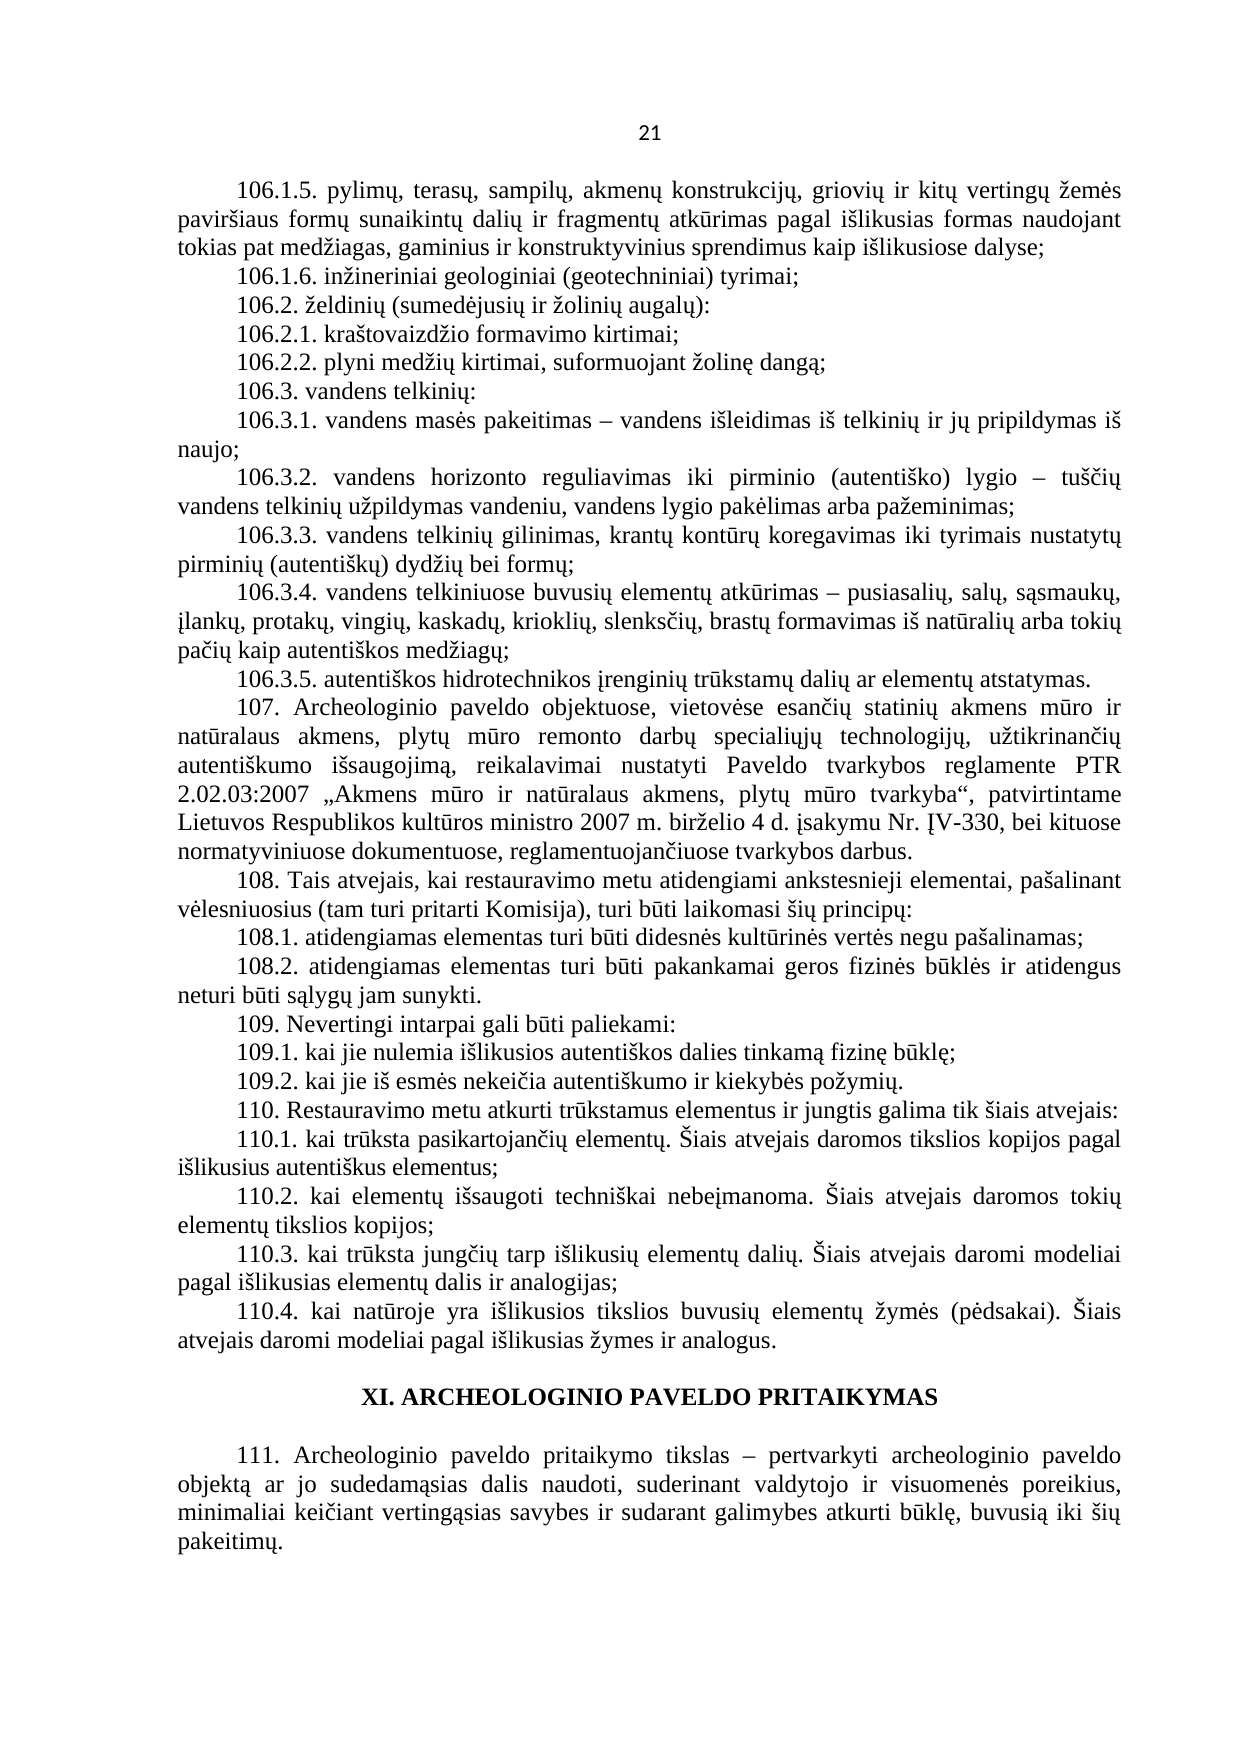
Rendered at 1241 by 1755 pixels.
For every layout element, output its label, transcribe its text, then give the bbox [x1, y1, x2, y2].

text 106.2.2. plyni medžių kirtimai, suformuojant žolinę dangą; [177, 347, 1122, 376]
text 109.2. kai jie iš esmės nekeičia autentiškumo ir kiekybės požymių. [177, 1066, 1122, 1095]
text XI. ARCHEOLOGINIO PAVELDO PRITAIKYMAS [177, 1382, 1122, 1411]
text 106.3.3. vandens telkinių gilinimas, krantų kontūrų koregavimas iki tyrimais nustatytų pirminių (autentiškų) dydžių bei formų; [177, 520, 1122, 577]
text 106.3. vandens telkinių: [177, 376, 1122, 405]
text 106.3.1. vandens masės pakeitimas – vandens išleidimas iš telkinių ir jų pripildymas iš naujo; [177, 405, 1122, 462]
text 109.1. kai jie nulemia išlikusios autentiškos dalies tinkamą fizinę būklę; [177, 1037, 1122, 1066]
text 110.4. kai natūroje yra išlikusios tikslios buvusių elementų žymės (pėdsakai). Šiais atvejais daromi modeliai pagal išlikusias žymes ir analogus. [177, 1296, 1122, 1354]
text 108. Tais atvejais, kai restauravimo metu atidengiami ankstesnieji elementai, pašalinant vėlesniuosius (tam turi pritarti Komisija), turi būti laikomasi šių principų: [177, 865, 1122, 922]
text 110. Restauravimo metu atkurti trūkstamus elementus ir jungtis galima tik šiais atvejais: [177, 1095, 1122, 1124]
text 106.1.5. pylimų, terasų, sampilų, akmenų konstrukcijų, griovių ir kitų vertingų žemės paviršiaus formų sunaikintų dalių ir fragmentų atkūrimas pagal išlikusias formas naudojant tokias pat medžiagas, gaminius ir konstruktyvinius sprendimus kaip išlikusiose dalyse; [177, 175, 1122, 261]
text 109. Nevertingi intarpai gali būti paliekami: [177, 1009, 1122, 1037]
text 110.1. kai trūksta pasikartojančių elementų. Šiais atvejais daromos tikslios kopijos pagal išlikusius autentiškus elementus; [177, 1124, 1122, 1181]
text 106.3.4. vandens telkiniuose buvusių elementų atkūrimas – pusiasalių, salų, sąsmaukų, įlankų, protakų, vingių, kaskadų, krioklių, slenksčių, brastų formavimas iš natūralių arba tokių pačių kaip autentiškos medžiagų; [177, 577, 1122, 664]
text 110.2. kai elementų išsaugoti techniškai nebeįmanoma. Šiais atvejais daromos tokių elementų tikslios kopijos; [177, 1181, 1122, 1239]
text 108.2. atidengiamas elementas turi būti pakankamai geros fizinės būklės ir atidengus neturi būti sąlygų jam sunykti. [177, 951, 1122, 1009]
text 108.1. atidengiamas elementas turi būti didesnės kultūrinės vertės negu pašalinamas; [177, 922, 1122, 951]
text 110.3. kai trūksta jungčių tarp išlikusių elementų dalių. Šiais atvejais daromi modeliai pagal išlikusias elementų dalis ir analogijas; [177, 1239, 1122, 1296]
text 106.3.5. autentiškos hidrotechnikos įrenginių trūkstamų dalių ar elementų atstatymas. [177, 664, 1122, 692]
text 107. Archeologinio paveldo objektuose, vietovėse esančių statinių akmens mūro ir natūralaus akmens, plytų mūro remonto darbų specialiųjų technologijų, užtikrinančių autentiškumo išsaugojimą, reikalavimai nustatyti Paveldo tvarkybos reglamente PTR 2.02.03:2007 „Akmens mūro ir natūralaus akmens, plytų mūro tvarkyba“, patvirtintame Lietuvos Respublikos kultūros ministro 2007 m. birželio 4 d. įsakymu Nr. ĮV-330, bei kituose normatyviniuose dokumentuose, reglamentuojančiuose tvarkybos darbus. [177, 692, 1122, 865]
text 106.2.1. kraštovaizdžio formavimo kirtimai; [177, 319, 1122, 347]
text 106.1.6. inžineriniai geologiniai (geotechniniai) tyrimai; [177, 261, 1122, 290]
text 106.2. želdinių (sumedėjusių ir žolinių augalų): [177, 290, 1122, 319]
text 106.3.2. vandens horizonto reguliavimas iki pirminio (autentiško) lygio – tuščių vandens telkinių užpildymas vandeniu, vandens lygio pakėlimas arba pažeminimas; [177, 462, 1122, 520]
text 111. Archeologinio paveldo pritaikymo tikslas – pertvarkyti archeologinio paveldo objektą ar jo sudedamąsias dalis naudoti, suderinant valdytojo ir visuomenės poreikius, minimaliai keičiant vertingąsias savybes ir sudarant galimybes atkurti būklę, buvusią iki šių pakeitimų. [177, 1440, 1122, 1555]
